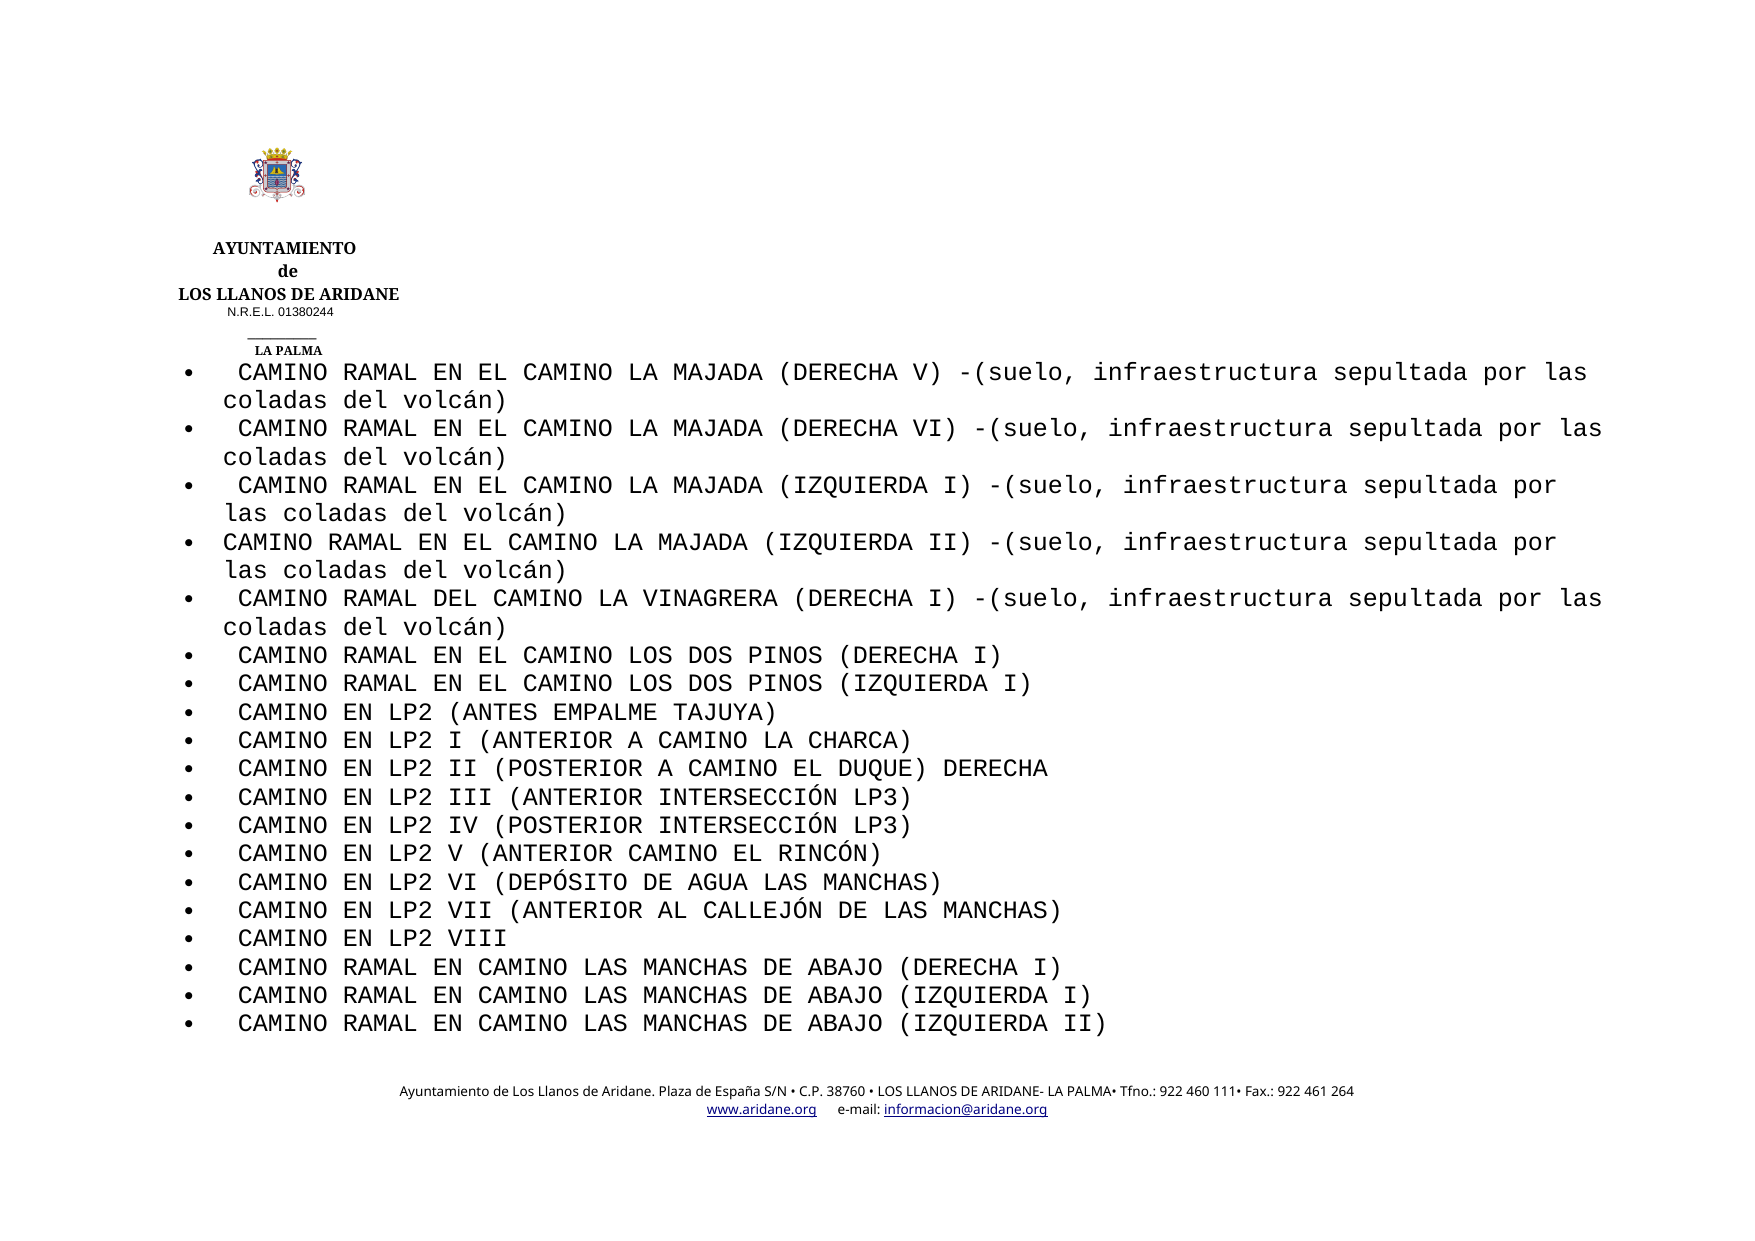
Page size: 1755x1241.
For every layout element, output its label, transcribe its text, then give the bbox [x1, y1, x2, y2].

list CAMINO EN LP2 VIII [185, 926, 1607, 954]
list CAMINO EN LP2 II (POSTERIOR A CAMINO EL DUQUE) DERECHA [185, 756, 1607, 784]
list CAMINO RAMAL EN CAMINO LAS MANCHAS DE ABAJO (IZQUIERDA II) [185, 1011, 1607, 1039]
list CAMINO EN LP2 (ANTES EMPALME TAJUYA) [185, 699, 1607, 727]
list CAMINO EN LP2 V (ANTERIOR CAMINO EL RINCÓN) [185, 841, 1607, 869]
list CAMINO RAMAL EN EL CAMINO LA MAJADA (DERECHA VI) -(suelo, infraestructura sepultada por las coladas del volcán) [185, 416, 1607, 472]
list CAMINO EN LP2 IV (POSTERIOR INTERSECCIÓN LP3) [185, 812, 1607, 841]
list CAMINO EN LP2 III (ANTERIOR INTERSECCIÓN LP3) [185, 784, 1607, 812]
list CAMINO RAMAL EN EL CAMINO LA MAJADA (DERECHA V) -(suelo, infraestructura sepultada por las coladas del volcán) [185, 359, 1607, 416]
list CAMINO RAMAL EN CAMINO LAS MANCHAS DE ABAJO (IZQUIERDA I) [185, 982, 1607, 1011]
list CAMINO EN LP2 VII (ANTERIOR AL CALLEJÓN DE LAS MANCHAS) [185, 897, 1607, 926]
list CAMINO RAMAL EN EL CAMINO LOS DOS PINOS (DERECHA I) [185, 642, 1607, 671]
list CAMINO RAMAL EN EL CAMINO LA MAJADA (IZQUIERDA I) -(suelo, infraestructura sepultada por las coladas del volcán) [185, 472, 1607, 529]
list CAMINO RAMAL EN EL CAMINO LOS DOS PINOS (IZQUIERDA I) [185, 671, 1607, 699]
list CAMINO RAMAL EN EL CAMINO LA MAJADA (IZQUIERDA II) -(suelo, infraestructura sepultada por las coladas del volcán) [185, 529, 1607, 586]
list CAMINO EN LP2 VI (DEPÓSITO DE AGUA LAS MANCHAS) [185, 869, 1607, 897]
list CAMINO EN LP2 I (ANTERIOR A CAMINO LA CHARCA) [185, 727, 1607, 756]
list CAMINO RAMAL DEL CAMINO LA VINAGRERA (DERECHA I) -(suelo, infraestructura sepultada por las coladas del volcán) [185, 586, 1607, 642]
list CAMINO RAMAL EN CAMINO LAS MANCHAS DE ABAJO (DERECHA I) [185, 954, 1607, 982]
